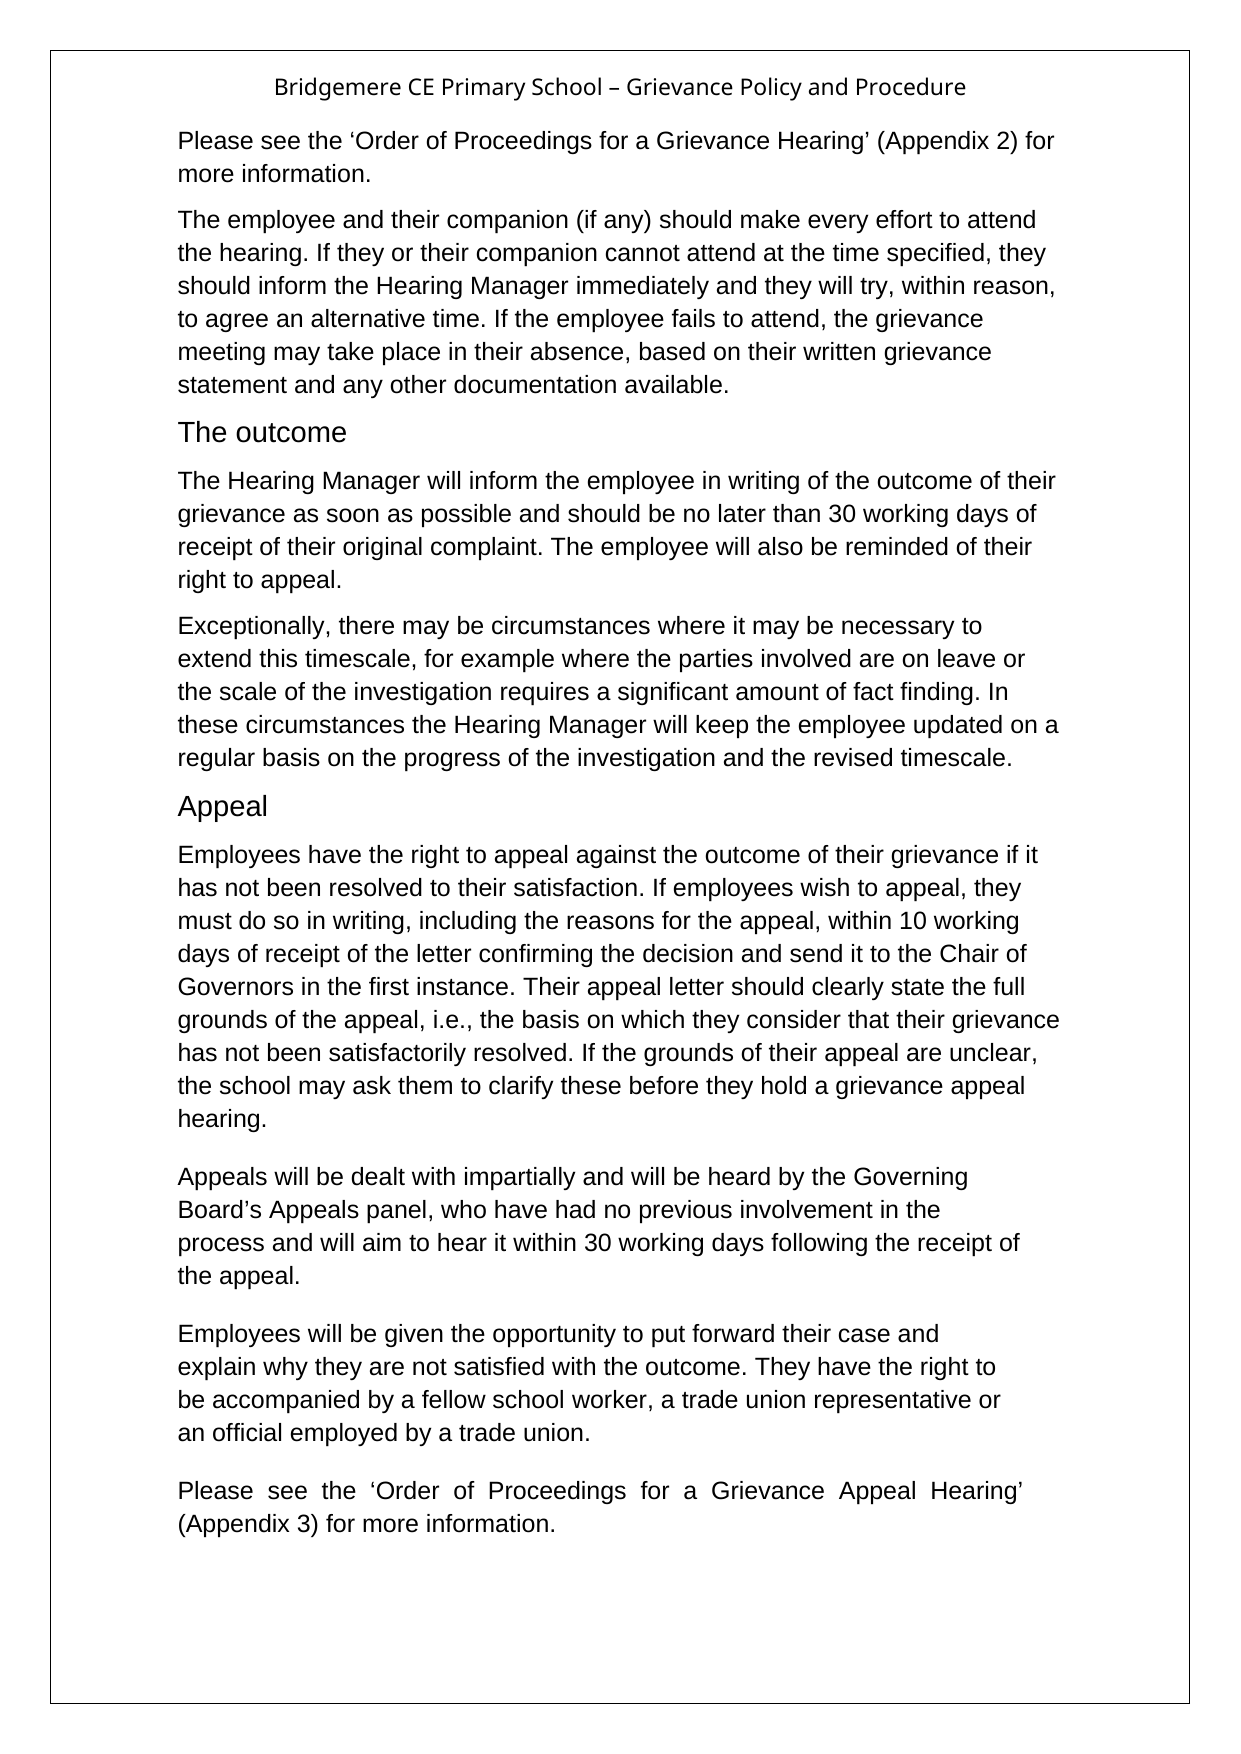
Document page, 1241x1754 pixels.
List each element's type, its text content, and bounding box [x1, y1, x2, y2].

text Please see the ‘Order of Proceedings for a Grievance Appeal Hearing’ (Appendix 3) for more information. [177, 1476, 1024, 1538]
text Appeals will be dealt with impartially and will be heard by the Governing Board’s Appeals panel, who have had no previous involvement in the process and will aim to hear it within 30 working days following the receipt of the appeal. [177, 1162, 1024, 1289]
text The Hearing Manager will inform the employee in writing of the outcome of their grievance as soon as possible and should be no later than 30 working days of receipt of their original complaint. The employee will also be reminded of their right to appeal. [177, 466, 1063, 594]
text Employees will be given the opportunity to put forward their case and explain why they are not satisfied with the outcome. They have the right to be accompanied by a fellow school worker, a trade union representative or an official employed by a trade union. [177, 1319, 1024, 1447]
text The outcome [177, 415, 1063, 449]
text The employee and their companion (if any) should make every effort to attend the hearing. If they or their companion cannot attend at the time specified, they should inform the Hearing Manager immediately and they will try, within reason, to agree an alternative time. If the employee fails to attend, the grievance meeting may take place in their absence, based on their written grievance statement and any other documentation available. [177, 205, 1063, 398]
text Exceptionally, there may be circumstances where it may be necessary to extend this timescale, for example where the parties involved are on leave or the scale of the investigation requires a significant amount of fact finding. In these circumstances the Hearing Manager will keep the employee updated on a regular basis on the progress of the investigation and the revised timescale. [177, 611, 1063, 772]
text Appeal [177, 788, 1063, 822]
text Please see the ‘Order of Proceedings for a Grievance Hearing’ (Appendix 2) for more information. [177, 126, 1063, 188]
text Employees have the right to appeal against the outcome of their grievance if it has not been resolved to their satisfaction. If employees wish to appeal, they must do so in writing, including the reasons for the appeal, within 10 working days of receipt of the letter confirming the decision and send it to the Chair of Governors in the first instance. Their appeal letter should clearly state the full grounds of the appeal, i.e., the basis on which they consider that their grievance has not been satisfactorily resolved. If the grounds of their appeal are unclear, the school may ask them to clarify these before they hold a grievance appeal hearing. [177, 839, 1063, 1132]
